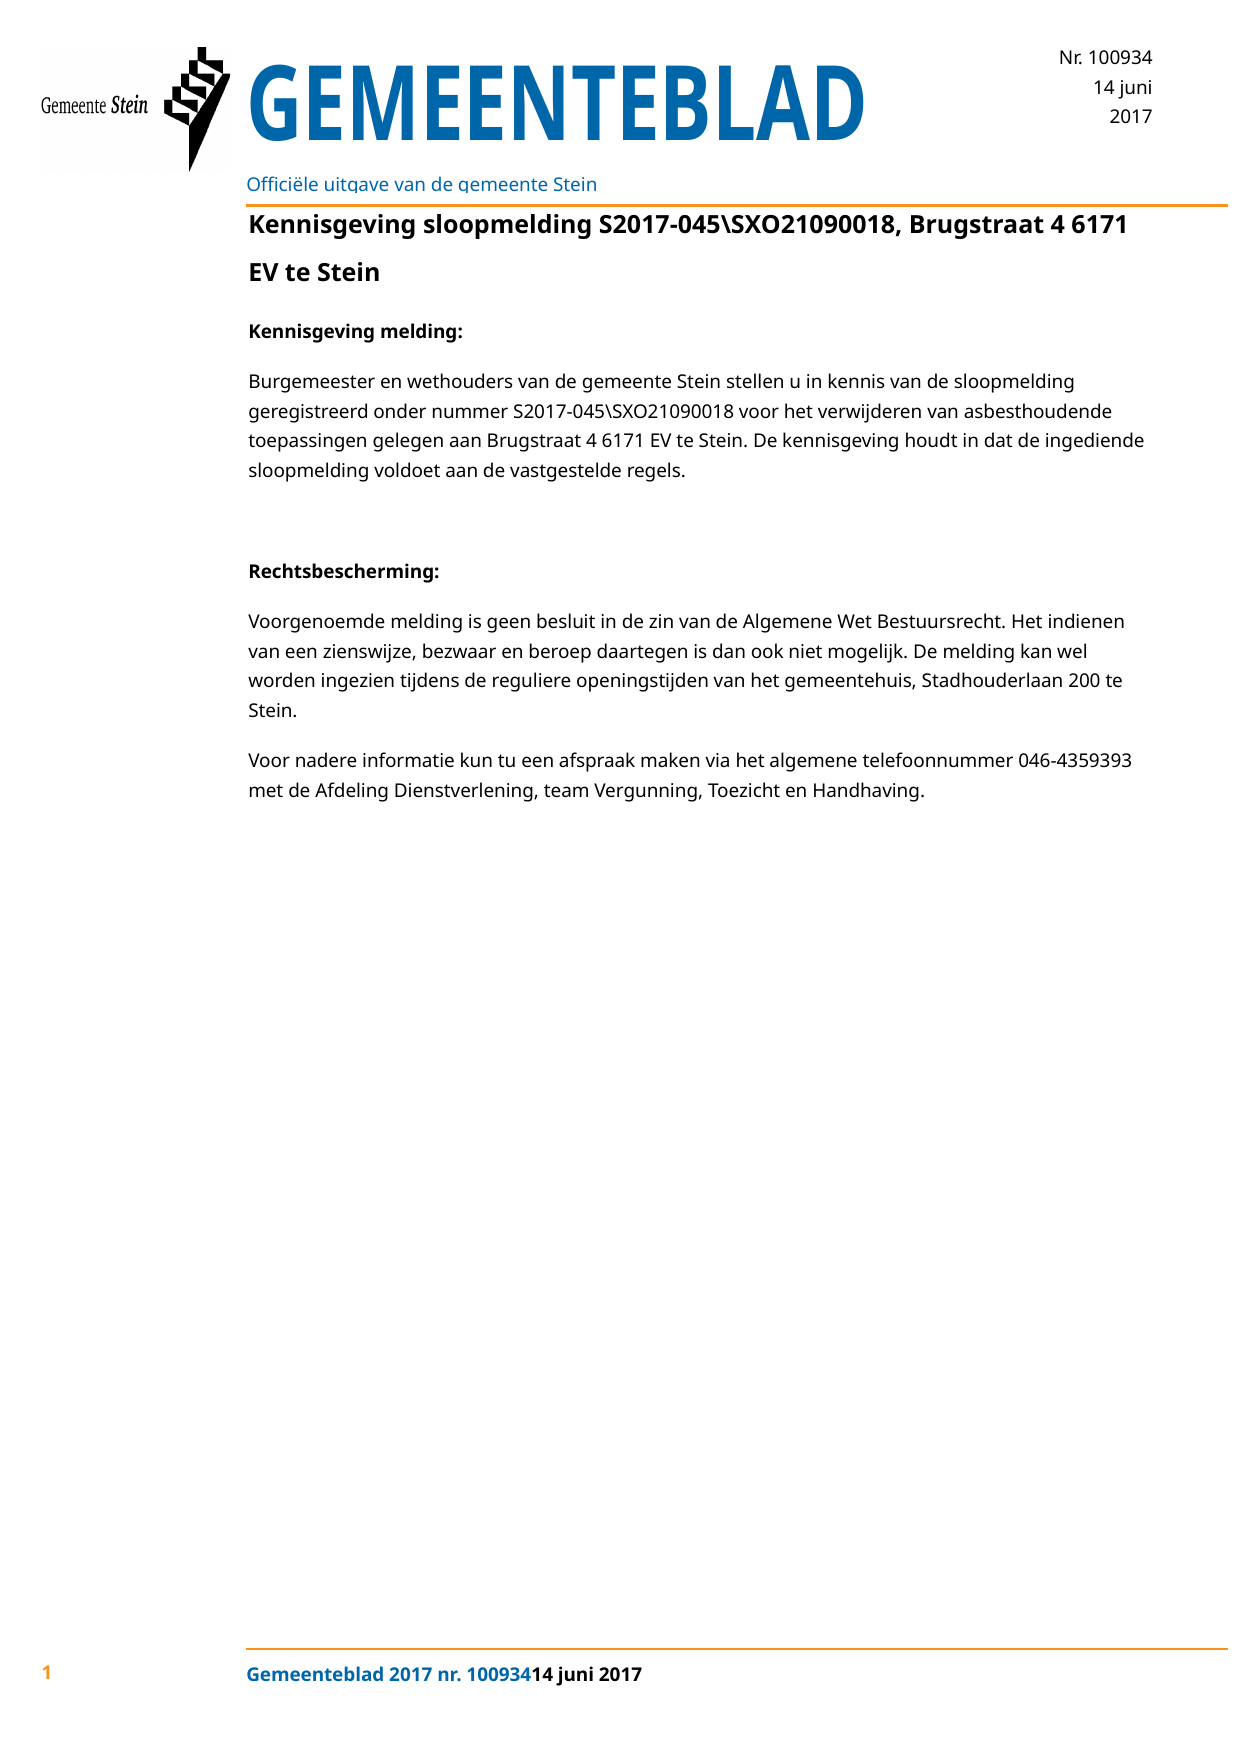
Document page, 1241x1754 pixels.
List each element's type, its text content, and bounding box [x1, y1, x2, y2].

text Voor nadere informatie kun tu een afspraak maken via het algemene telefoonnummer 046-4359393 met de Afdeling Dienstverlening, team Vergunning, Toezicht en Handhaving. [248, 747, 1152, 803]
picture [41, 47, 231, 172]
text Rechtsbescherming: [248, 558, 1152, 584]
text Voorgenoemde melding is geen besluit in de zin van de Algemene Wet Bestuursrecht. Het indienen van een zienswijze, bezwaar en beroep daartegen is dan ook niet mogelijk. De melding kan wel worden ingezien tijdens de reguliere openingstijden van het gemeentehuis, Stadhouderlaan 200 te Stein. [248, 608, 1152, 723]
text Kennisgeving sloopmelding S2017-045\SXO21090018, Brugstraat 4 6171 EV te Stein [248, 207, 1152, 288]
text Kennisgeving melding: [248, 318, 1152, 344]
text Burgemeester en wethouders van de gemeente Stein stellen u in kennis van de sloopmelding geregistreerd onder nummer S2017-045\SXO21090018 voor het verwijderen van asbesthoudende toepassingen gelegen aan Brugstraat 4 6171 EV te Stein. De kennisgeving houdt in dat de ingediende sloopmelding voldoet aan de vastgestelde regels. [248, 368, 1152, 483]
